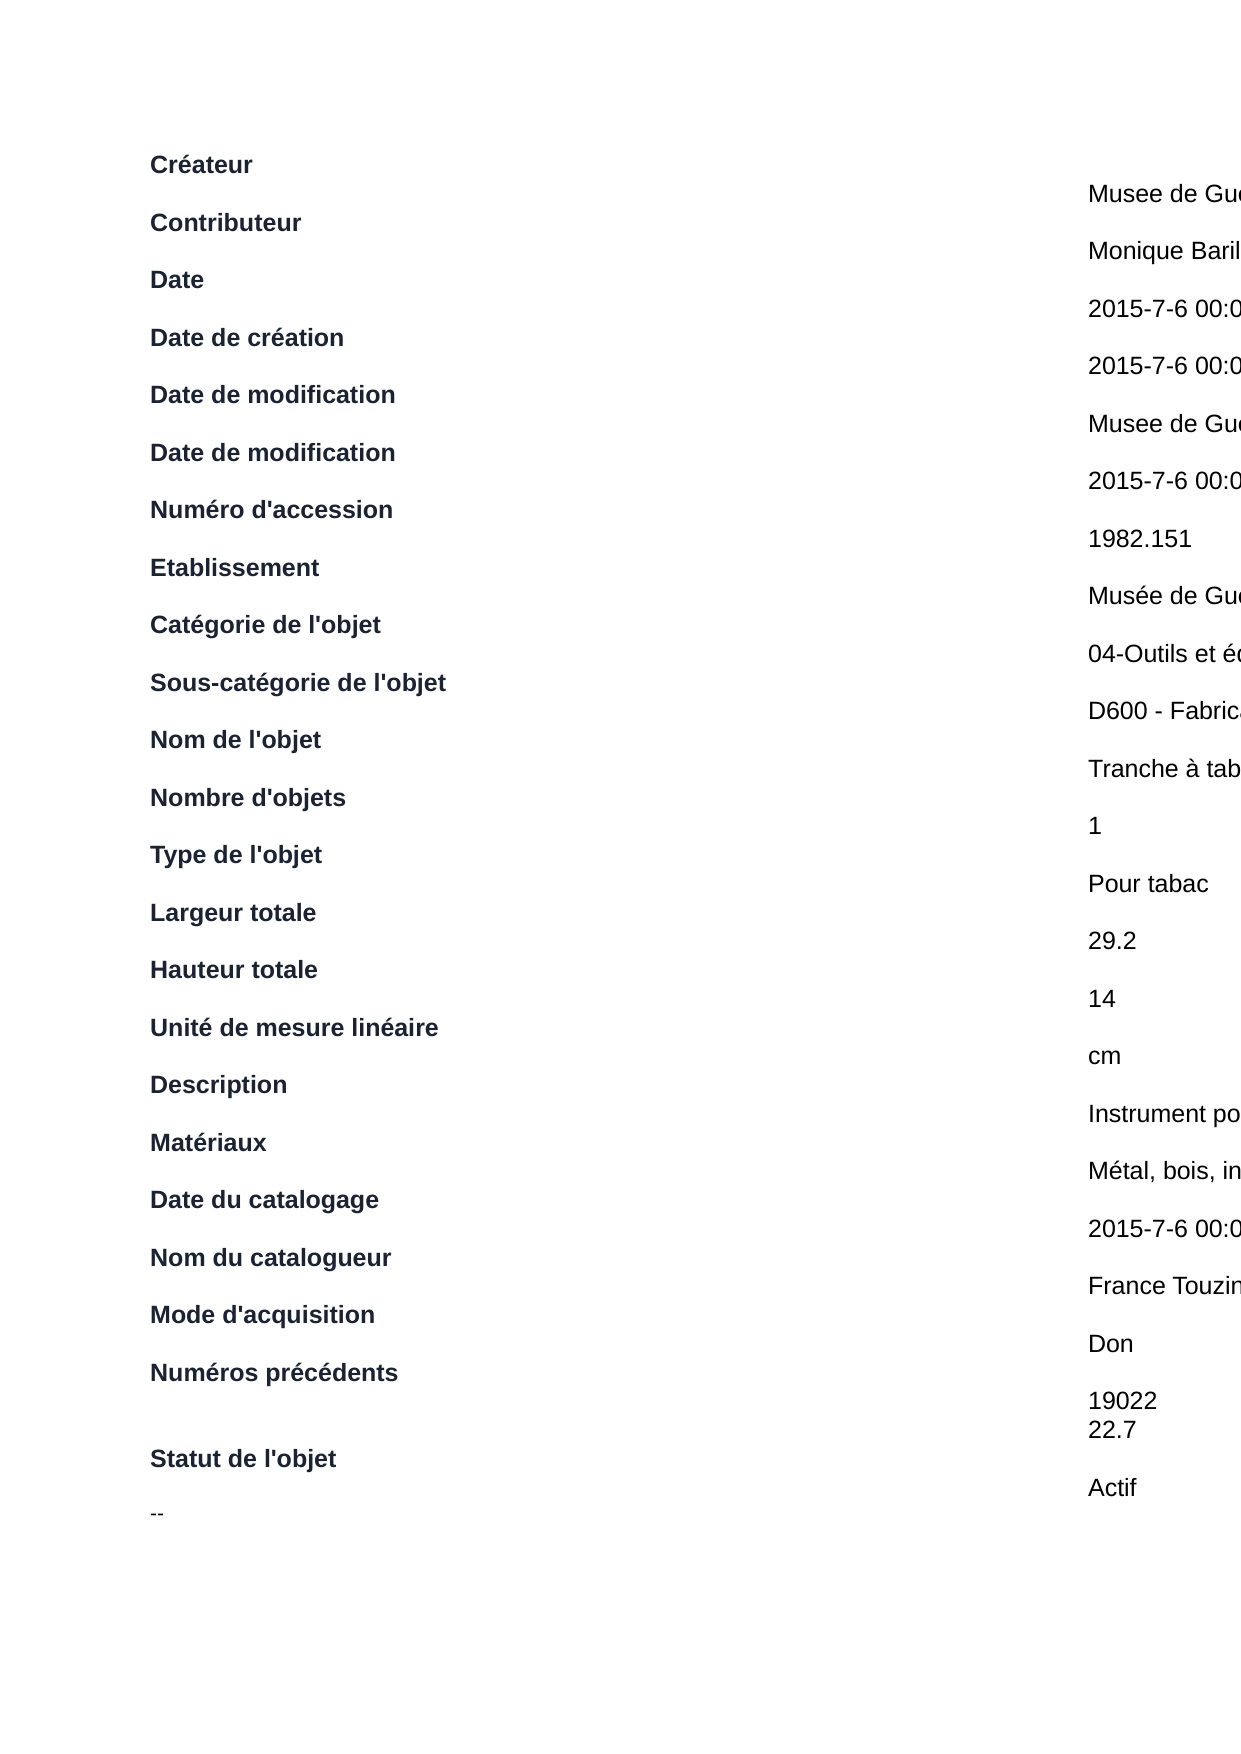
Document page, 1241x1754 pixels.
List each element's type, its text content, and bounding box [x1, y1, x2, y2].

text Date de création [150, 322, 1090, 351]
text 2015-7-6 00:00 [1088, 466, 1240, 495]
text 1982.151 [1088, 524, 1240, 552]
text 14 [1088, 984, 1240, 1012]
text Actif [1088, 1472, 1240, 1501]
text 2015-7-6 00:00 [1088, 351, 1240, 380]
text Nombre d'objets [150, 782, 1090, 811]
text Créateur [150, 150, 1090, 179]
text 04-Outils et équipement pour les matériaux [1088, 639, 1240, 667]
text Unité de mesure linéaire [150, 1012, 1090, 1041]
text Date de modification [150, 380, 1090, 409]
text 19022 [1088, 1386, 1240, 1415]
text Numéros précédents [150, 1357, 1090, 1386]
text Type de l'objet [150, 840, 1090, 869]
text Nom du catalogueur [150, 1242, 1090, 1271]
text Musée de Guérin [1088, 581, 1240, 610]
text Monique Baril [1088, 236, 1240, 265]
text cm [1088, 1041, 1240, 1070]
text -- [150, 1501, 1090, 1525]
text France Touzin [1088, 1271, 1240, 1300]
text Métal, bois, industriel. [1088, 1156, 1240, 1185]
text 2015-7-6 00:00 [1088, 294, 1240, 322]
text Date [150, 265, 1090, 294]
text Nom de l'objet [150, 725, 1090, 754]
text Sous-catégorie de l'objet [150, 667, 1090, 696]
text Etablissement [150, 552, 1090, 581]
text Tranche à tabac. [1088, 754, 1240, 782]
text 2015-7-6 00:00 [1088, 1214, 1240, 1242]
text D600 - Fabrication de cigares [1088, 696, 1240, 725]
text Hauteur totale [150, 955, 1090, 984]
text Instrument pour haché le tabac. Fabriqué en 1923. [1088, 1099, 1240, 1127]
text Description [150, 1070, 1090, 1099]
text 1 [1088, 811, 1240, 840]
text Musee de Guerin - Gestionnaire (MDG) [1088, 179, 1240, 207]
text Largeur totale [150, 897, 1090, 926]
text 29.2 [1088, 926, 1240, 955]
text Date de modification [150, 437, 1090, 466]
text Pour tabac [1088, 869, 1240, 897]
text Mode d'acquisition [150, 1300, 1090, 1329]
text Numéro d'accession [150, 495, 1090, 524]
text Statut de l'objet [150, 1444, 1090, 1472]
text Catégorie de l'objet [150, 610, 1090, 639]
text 22.7 [1088, 1415, 1240, 1444]
text Contributeur [150, 207, 1090, 236]
text Don [1088, 1329, 1240, 1357]
text Musee de Guerin - Gestionnaire (MDG) [1088, 409, 1240, 437]
text Matériaux [150, 1127, 1090, 1156]
text Date du catalogage [150, 1185, 1090, 1214]
